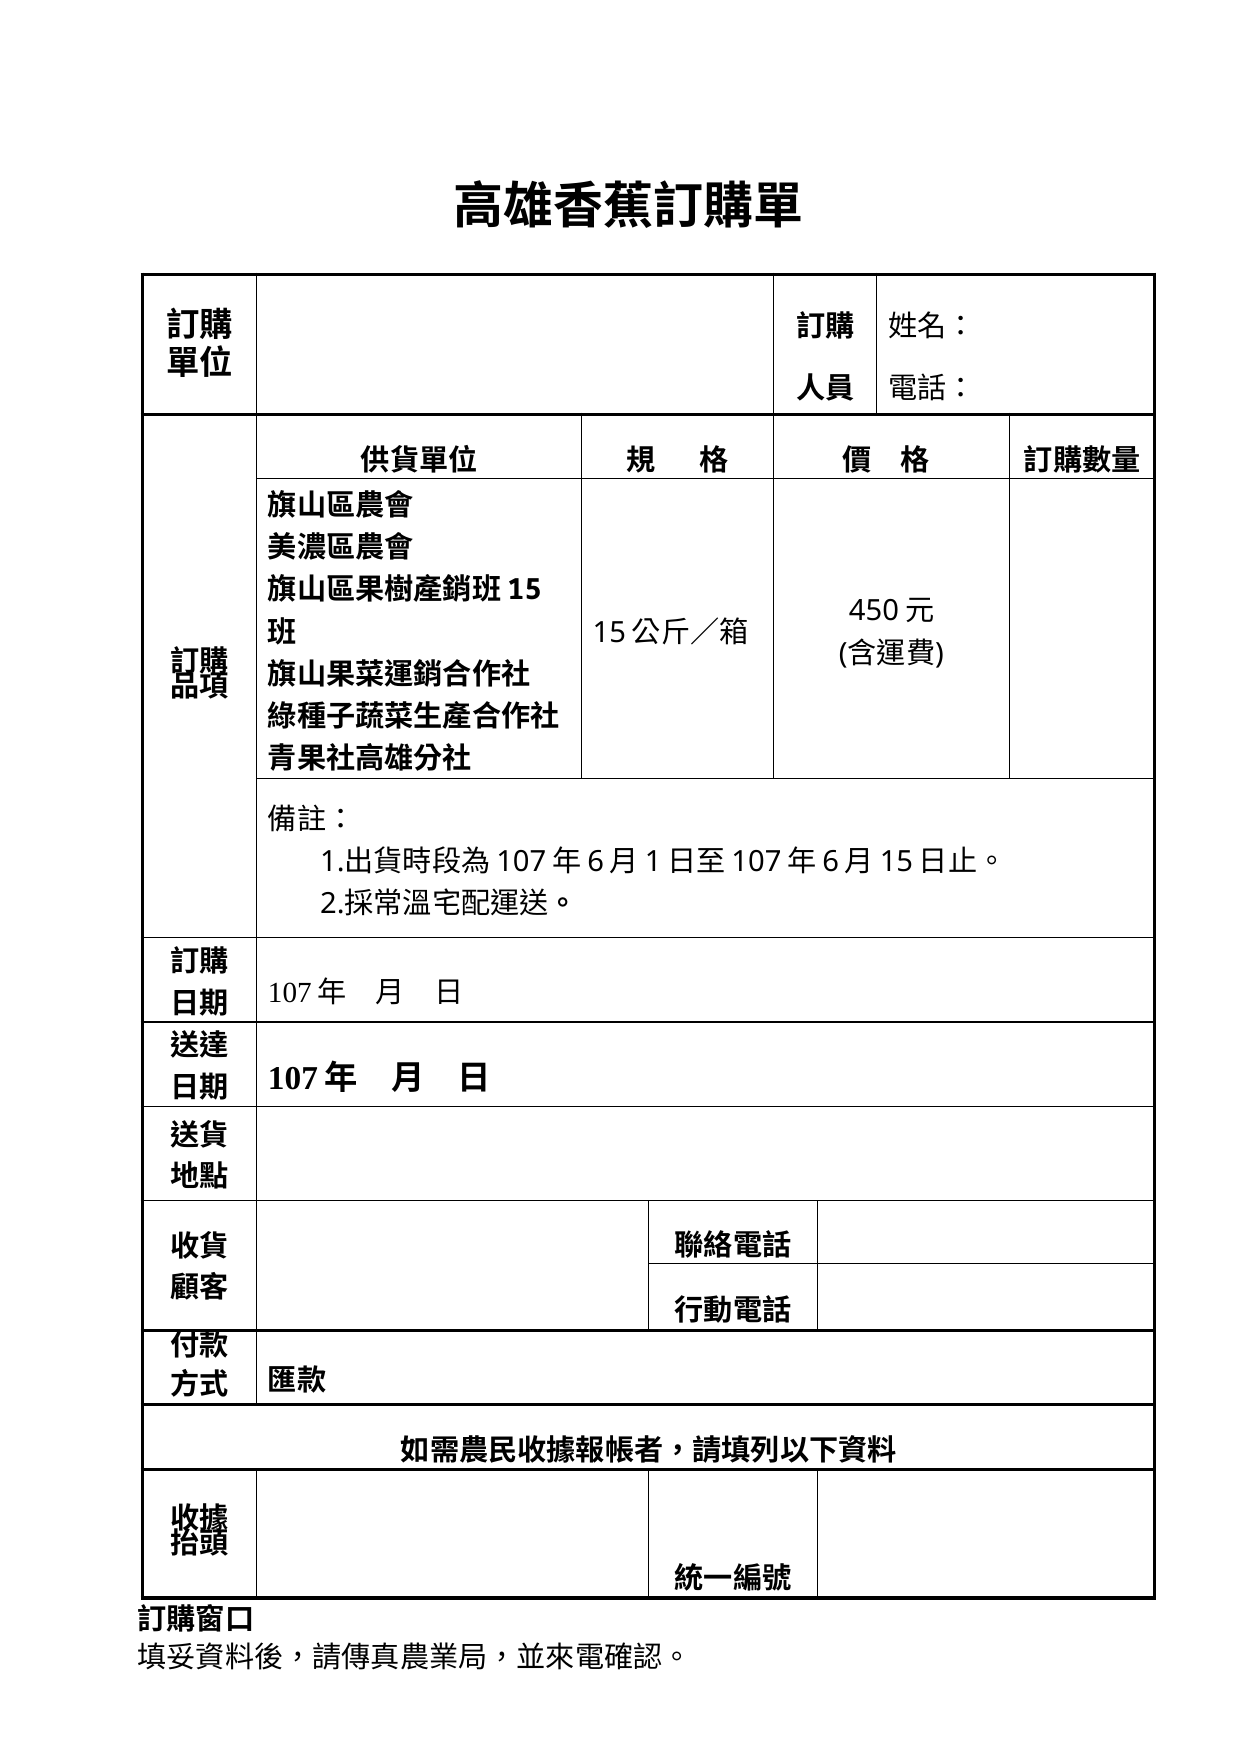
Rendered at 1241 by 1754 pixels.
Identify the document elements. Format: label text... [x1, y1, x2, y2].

table_cell 訂購 品項 [144, 416, 256, 937]
table_cell [257, 1201, 648, 1329]
table_cell [818, 1471, 1153, 1596]
table_cell 旗山區農會 美濃區農會 旗山區果樹產銷班15班 旗山果菜運銷合作社 綠種子蔬菜生產合作社 青果社高雄分社 [257, 479, 581, 777]
table_cell 450元 (含運費) [774, 479, 1009, 777]
text 填妥資料後，請傳真農業局，並來電確認。 [137, 1637, 1144, 1674]
table_cell 107年 月 日 [257, 938, 1153, 1021]
table_cell 訂購數量 [1010, 416, 1153, 478]
table_cell 價 格 [774, 416, 1009, 478]
table_cell 聯絡電話 [649, 1201, 817, 1263]
table_cell 付款 方式 [144, 1332, 256, 1403]
table_cell 規 格 [582, 416, 773, 478]
table_cell [257, 1107, 1153, 1200]
table_header 姓名： 電話： [877, 276, 1153, 412]
table_cell 收貨 顧客 [144, 1201, 256, 1329]
table_cell 行動電話 [649, 1264, 817, 1329]
table_cell 供貨單位 [257, 416, 581, 478]
table_header 訂購 單位 [144, 276, 256, 412]
table_cell 收據 抬頭 [144, 1471, 256, 1596]
table_cell 備註： 1.出貨時段為107年6月1日至107年6月15日止。 2.採常溫宅配運送。 [257, 779, 1153, 937]
table_cell 如需農民收據報帳者，請填列以下資料 [144, 1406, 1153, 1468]
table_cell 訂購 日期 [144, 938, 256, 1021]
table_cell 送達 日期 [144, 1023, 256, 1106]
table_cell [1010, 479, 1153, 777]
table_header 訂購 人員 [774, 276, 876, 412]
table_cell 統一編號 [649, 1471, 817, 1596]
table_cell [818, 1201, 1153, 1263]
table_cell 107年 月 日 [257, 1023, 1153, 1106]
table_cell [818, 1264, 1153, 1329]
text 高雄香蕉訂購單 [112, 129, 1144, 254]
text 訂購窗口 [137, 1599, 1144, 1637]
table_cell 15公斤／箱 [582, 479, 773, 777]
table_cell 匯款 [257, 1332, 1153, 1403]
table_cell [257, 1471, 648, 1596]
table_cell 送貨 地點 [144, 1107, 256, 1200]
table_header [257, 276, 773, 412]
